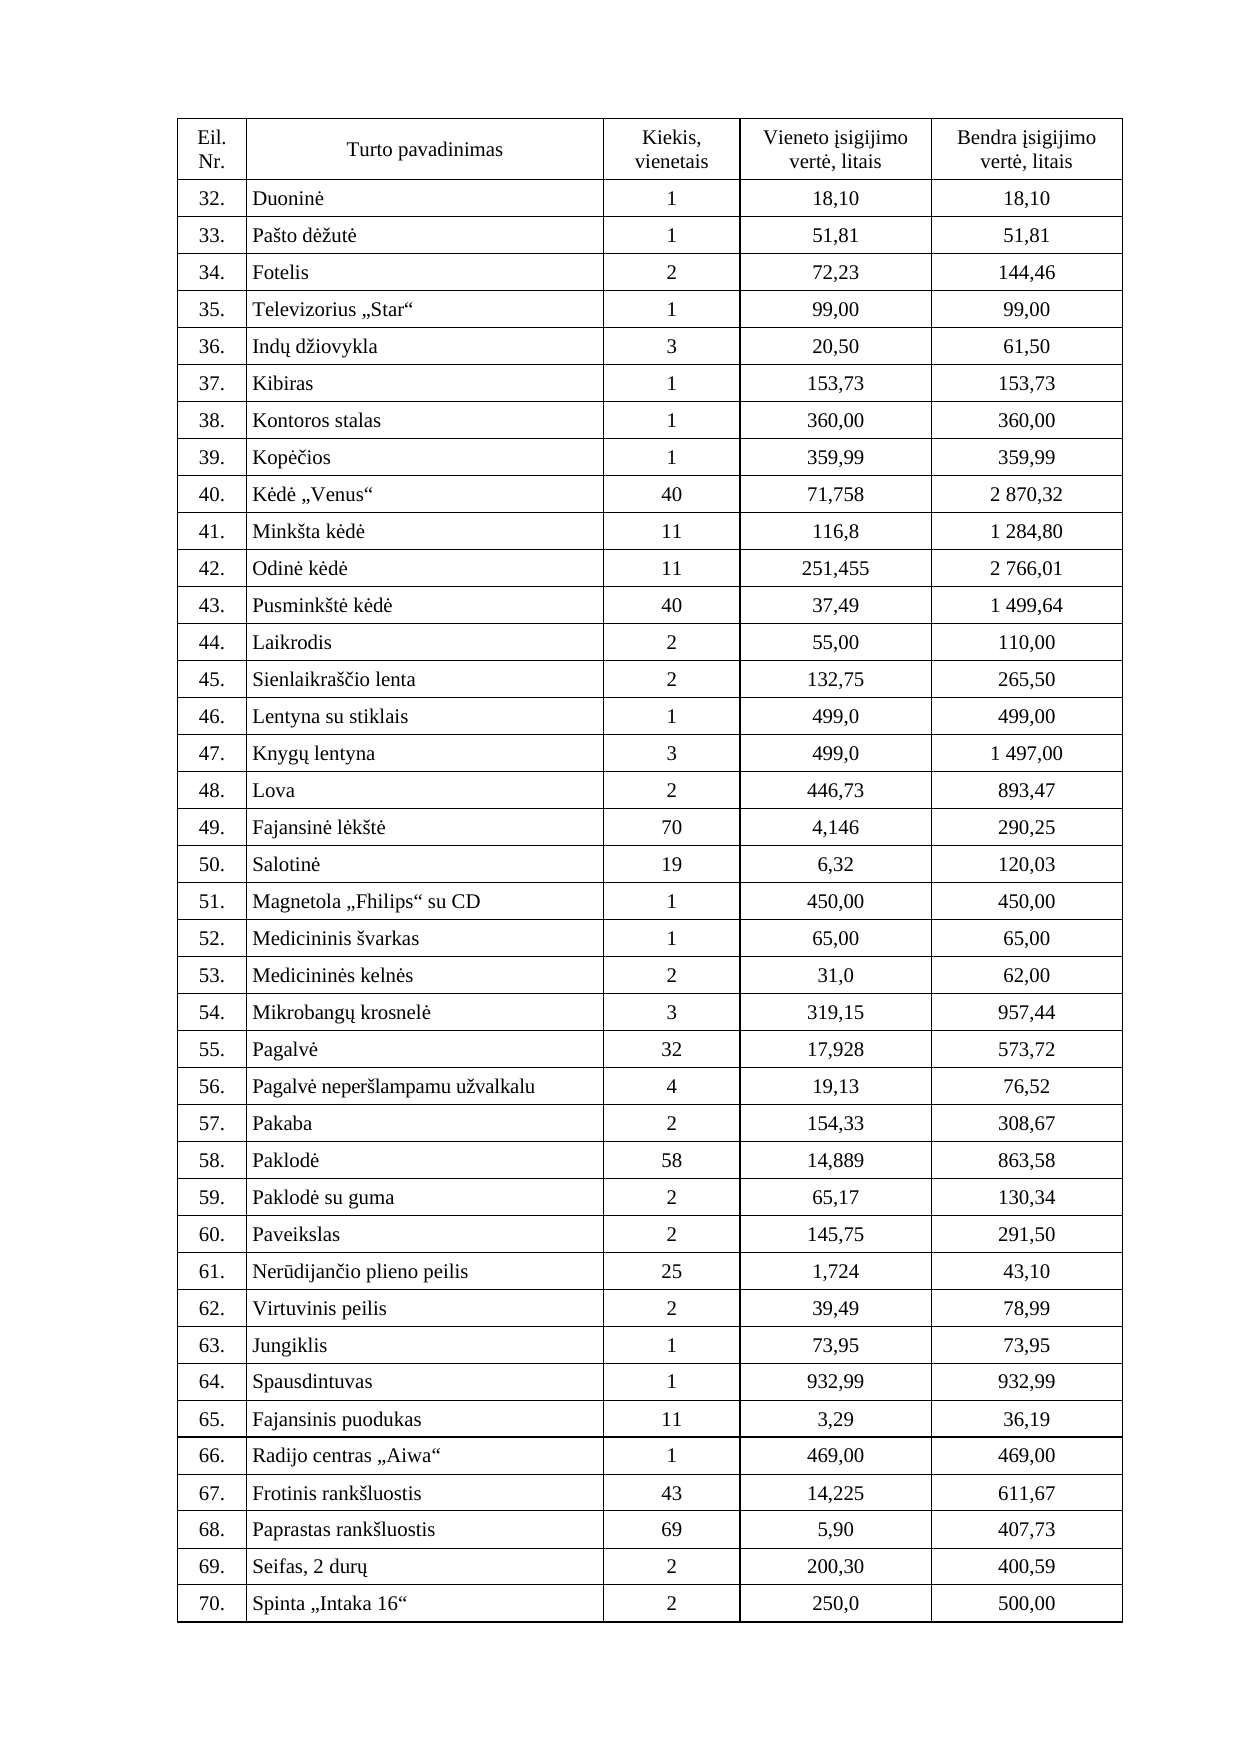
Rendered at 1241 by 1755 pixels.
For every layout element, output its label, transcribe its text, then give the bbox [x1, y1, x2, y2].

table_cell 957,44 [932, 994, 1122, 1030]
table_cell 63. [178, 1327, 246, 1362]
table_cell 1 [604, 180, 739, 216]
table_cell Paklodė su guma [247, 1179, 603, 1214]
table_cell Jungiklis [247, 1327, 603, 1362]
table_cell Odinė kėdė [247, 550, 603, 586]
table_cell 40. [178, 476, 246, 512]
table_cell Salotinė [247, 846, 603, 882]
table_cell Kėdė „Venus“ [247, 476, 603, 512]
table_cell 1 [604, 1364, 739, 1399]
table_cell 290,25 [932, 809, 1122, 845]
table_cell 319,15 [741, 994, 931, 1030]
table_cell 130,34 [932, 1179, 1122, 1214]
table_cell 44. [178, 624, 246, 660]
table_cell 59. [178, 1179, 246, 1214]
table_cell 573,72 [932, 1031, 1122, 1067]
table_cell Paklodė [247, 1142, 603, 1178]
table_cell 2 [604, 1216, 739, 1252]
table_cell 20,50 [741, 328, 931, 364]
table_cell 1 [604, 698, 739, 734]
table_cell 55. [178, 1031, 246, 1067]
table_cell Laikrodis [247, 624, 603, 660]
table_cell 31,0 [741, 957, 931, 993]
table_cell 58. [178, 1142, 246, 1178]
table_cell 1 [604, 365, 739, 401]
table_cell 3 [604, 735, 739, 771]
table_cell 110,00 [932, 624, 1122, 660]
table_header Bendra įsigijimo vertė, litais [932, 119, 1122, 179]
table_cell 61,50 [932, 328, 1122, 364]
table_cell 41. [178, 513, 246, 549]
table_cell 2 [604, 1290, 739, 1326]
table_cell 51,81 [741, 217, 931, 253]
table_cell 70. [178, 1585, 246, 1621]
table_cell 55,00 [741, 624, 931, 660]
table_header Eil. Nr. [178, 119, 246, 179]
table_cell 359,99 [932, 439, 1122, 475]
table_cell 153,73 [932, 365, 1122, 401]
table_cell Virtuvinis peilis [247, 1290, 603, 1326]
table_cell 61. [178, 1253, 246, 1288]
table_cell 11 [604, 1401, 739, 1436]
table_cell 360,00 [932, 402, 1122, 438]
table_cell 14,225 [741, 1475, 931, 1510]
table_cell Fajansinis puodukas [247, 1401, 603, 1436]
table_cell 1 499,64 [932, 587, 1122, 623]
table_cell 863,58 [932, 1142, 1122, 1178]
table_cell Spinta „Intaka 16“ [247, 1585, 603, 1621]
table_cell 250,0 [741, 1585, 931, 1621]
table_cell 99,00 [932, 291, 1122, 327]
table_cell 1 [604, 1327, 739, 1362]
table_cell Medicininės kelnės [247, 957, 603, 993]
table_cell 2 [604, 957, 739, 993]
table_cell 1 [604, 1438, 739, 1473]
table_cell 78,99 [932, 1290, 1122, 1326]
table_cell 69 [604, 1511, 739, 1547]
table_cell 73,95 [741, 1327, 931, 1362]
table_cell Pagalvė neperšlampamu užvalkalu [247, 1068, 603, 1104]
table_cell 19,13 [741, 1068, 931, 1104]
table_cell 932,99 [741, 1364, 931, 1399]
table_cell 68. [178, 1511, 246, 1547]
table_cell 2 [604, 1549, 739, 1584]
table_cell 69. [178, 1549, 246, 1584]
table_cell Pusminkštė kėdė [247, 587, 603, 623]
table_cell 251,455 [741, 550, 931, 586]
table_cell 60. [178, 1216, 246, 1252]
table_cell 2 [604, 1585, 739, 1621]
table_cell 35. [178, 291, 246, 327]
table_cell 32. [178, 180, 246, 216]
table_cell 3 [604, 328, 739, 364]
table_cell 40 [604, 476, 739, 512]
table_cell 48. [178, 772, 246, 808]
table_cell 42. [178, 550, 246, 586]
table_cell 43 [604, 1475, 739, 1510]
table_cell Paprastas rankšluostis [247, 1511, 603, 1547]
table_cell 45. [178, 661, 246, 697]
table_cell Frotinis rankšluostis [247, 1475, 603, 1510]
table_cell 359,99 [741, 439, 931, 475]
table_cell 2 [604, 624, 739, 660]
table_cell 54. [178, 994, 246, 1030]
table_cell 38. [178, 402, 246, 438]
table_cell 64. [178, 1364, 246, 1399]
table_cell 6,32 [741, 846, 931, 882]
table_cell 4 [604, 1068, 739, 1104]
table_cell 611,67 [932, 1475, 1122, 1510]
table_cell 19 [604, 846, 739, 882]
table_cell 500,00 [932, 1585, 1122, 1621]
table_cell 3 [604, 994, 739, 1030]
table_cell Kopėčios [247, 439, 603, 475]
table_cell Medicininis švarkas [247, 920, 603, 956]
table_cell 58 [604, 1142, 739, 1178]
table_cell 33. [178, 217, 246, 253]
table_cell 65,00 [932, 920, 1122, 956]
table_cell 52. [178, 920, 246, 956]
table_cell 71,758 [741, 476, 931, 512]
table_cell Spausdintuvas [247, 1364, 603, 1399]
table_cell 39,49 [741, 1290, 931, 1326]
table_cell 11 [604, 513, 739, 549]
table_cell 67. [178, 1475, 246, 1510]
table_cell 32 [604, 1031, 739, 1067]
table_cell Nerūdijančio plieno peilis [247, 1253, 603, 1288]
table_cell 25 [604, 1253, 739, 1288]
table_cell 446,73 [741, 772, 931, 808]
table_cell 154,33 [741, 1105, 931, 1141]
table_cell 2 [604, 1105, 739, 1141]
table_cell 66. [178, 1438, 246, 1473]
table_cell 291,50 [932, 1216, 1122, 1252]
table_cell 62. [178, 1290, 246, 1326]
table_cell Televizorius „Star“ [247, 291, 603, 327]
table_cell 56. [178, 1068, 246, 1104]
table_cell 1 [604, 883, 739, 919]
table_cell 132,75 [741, 661, 931, 697]
table_cell Mikrobangų krosnelė [247, 994, 603, 1030]
table_cell Seifas, 2 durų [247, 1549, 603, 1584]
table_cell 5,90 [741, 1511, 931, 1547]
table_cell 1 [604, 439, 739, 475]
table_header Kiekis, vienetais [604, 119, 739, 179]
table_cell 3,29 [741, 1401, 931, 1436]
table_cell 932,99 [932, 1364, 1122, 1399]
table_cell 34. [178, 254, 246, 290]
table_cell Paveikslas [247, 1216, 603, 1252]
table_cell 1 284,80 [932, 513, 1122, 549]
table_cell 50. [178, 846, 246, 882]
table_cell 17,928 [741, 1031, 931, 1067]
table_cell Sienlaikraščio lenta [247, 661, 603, 697]
table_cell 469,00 [741, 1438, 931, 1473]
table_cell 72,23 [741, 254, 931, 290]
table_cell 450,00 [741, 883, 931, 919]
table_cell 18,10 [741, 180, 931, 216]
table_cell 499,00 [932, 698, 1122, 734]
table_cell 2 870,32 [932, 476, 1122, 512]
table_cell 116,8 [741, 513, 931, 549]
table_cell 53. [178, 957, 246, 993]
table_cell 308,67 [932, 1105, 1122, 1141]
table_cell 51,81 [932, 217, 1122, 253]
table_cell 450,00 [932, 883, 1122, 919]
table_cell Fajansinė lėkštė [247, 809, 603, 845]
table_cell 200,30 [741, 1549, 931, 1584]
table_cell 62,00 [932, 957, 1122, 993]
table_cell 893,47 [932, 772, 1122, 808]
table_cell 65,00 [741, 920, 931, 956]
table_cell 2 [604, 661, 739, 697]
table_cell 40 [604, 587, 739, 623]
table_cell 2 [604, 254, 739, 290]
table_cell 43,10 [932, 1253, 1122, 1288]
table_cell 99,00 [741, 291, 931, 327]
table_cell 1 [604, 402, 739, 438]
table_cell 70 [604, 809, 739, 845]
table_cell 43. [178, 587, 246, 623]
table_cell 37. [178, 365, 246, 401]
table_cell Knygų lentyna [247, 735, 603, 771]
table_cell Lentyna su stiklais [247, 698, 603, 734]
table_cell 120,03 [932, 846, 1122, 882]
table_cell 2 766,01 [932, 550, 1122, 586]
table_header Vieneto įsigijimo vertė, litais [741, 119, 931, 179]
table_cell 1 497,00 [932, 735, 1122, 771]
table_cell 1 [604, 217, 739, 253]
table_cell 14,889 [741, 1142, 931, 1178]
table_cell 407,73 [932, 1511, 1122, 1547]
table_cell 37,49 [741, 587, 931, 623]
table_cell 145,75 [741, 1216, 931, 1252]
table_cell Magnetola „Fhilips“ su CD [247, 883, 603, 919]
table_cell 11 [604, 550, 739, 586]
table_cell 2 [604, 772, 739, 808]
table_cell Pašto dėžutė [247, 217, 603, 253]
table_cell 57. [178, 1105, 246, 1141]
table_cell Kontoros stalas [247, 402, 603, 438]
table_header Turto pavadinimas [247, 119, 603, 179]
table_cell Minkšta kėdė [247, 513, 603, 549]
table_cell 144,46 [932, 254, 1122, 290]
table_cell Indų džiovykla [247, 328, 603, 364]
table_cell 46. [178, 698, 246, 734]
table_cell 4,146 [741, 809, 931, 845]
table_cell 1,724 [741, 1253, 931, 1288]
table_cell Pagalvė [247, 1031, 603, 1067]
table_cell 360,00 [741, 402, 931, 438]
table_cell 51. [178, 883, 246, 919]
table_cell 265,50 [932, 661, 1122, 697]
table_cell Kibiras [247, 365, 603, 401]
table_cell 153,73 [741, 365, 931, 401]
table_cell Radijo centras „Aiwa“ [247, 1438, 603, 1473]
table_cell Fotelis [247, 254, 603, 290]
table_cell 73,95 [932, 1327, 1122, 1362]
table_cell Pakaba [247, 1105, 603, 1141]
table_cell 76,52 [932, 1068, 1122, 1104]
table_cell 65,17 [741, 1179, 931, 1214]
table_cell 18,10 [932, 180, 1122, 216]
table_cell Duoninė [247, 180, 603, 216]
table_cell 469,00 [932, 1438, 1122, 1473]
table_cell 49. [178, 809, 246, 845]
table_cell Lova [247, 772, 603, 808]
table_cell 499,0 [741, 698, 931, 734]
table_cell 36. [178, 328, 246, 364]
table_cell 400,59 [932, 1549, 1122, 1584]
table_cell 39. [178, 439, 246, 475]
table_cell 1 [604, 920, 739, 956]
table_cell 2 [604, 1179, 739, 1214]
table_cell 47. [178, 735, 246, 771]
table_cell 65. [178, 1401, 246, 1436]
table_cell 1 [604, 291, 739, 327]
table_cell 499,0 [741, 735, 931, 771]
table_cell 36,19 [932, 1401, 1122, 1436]
